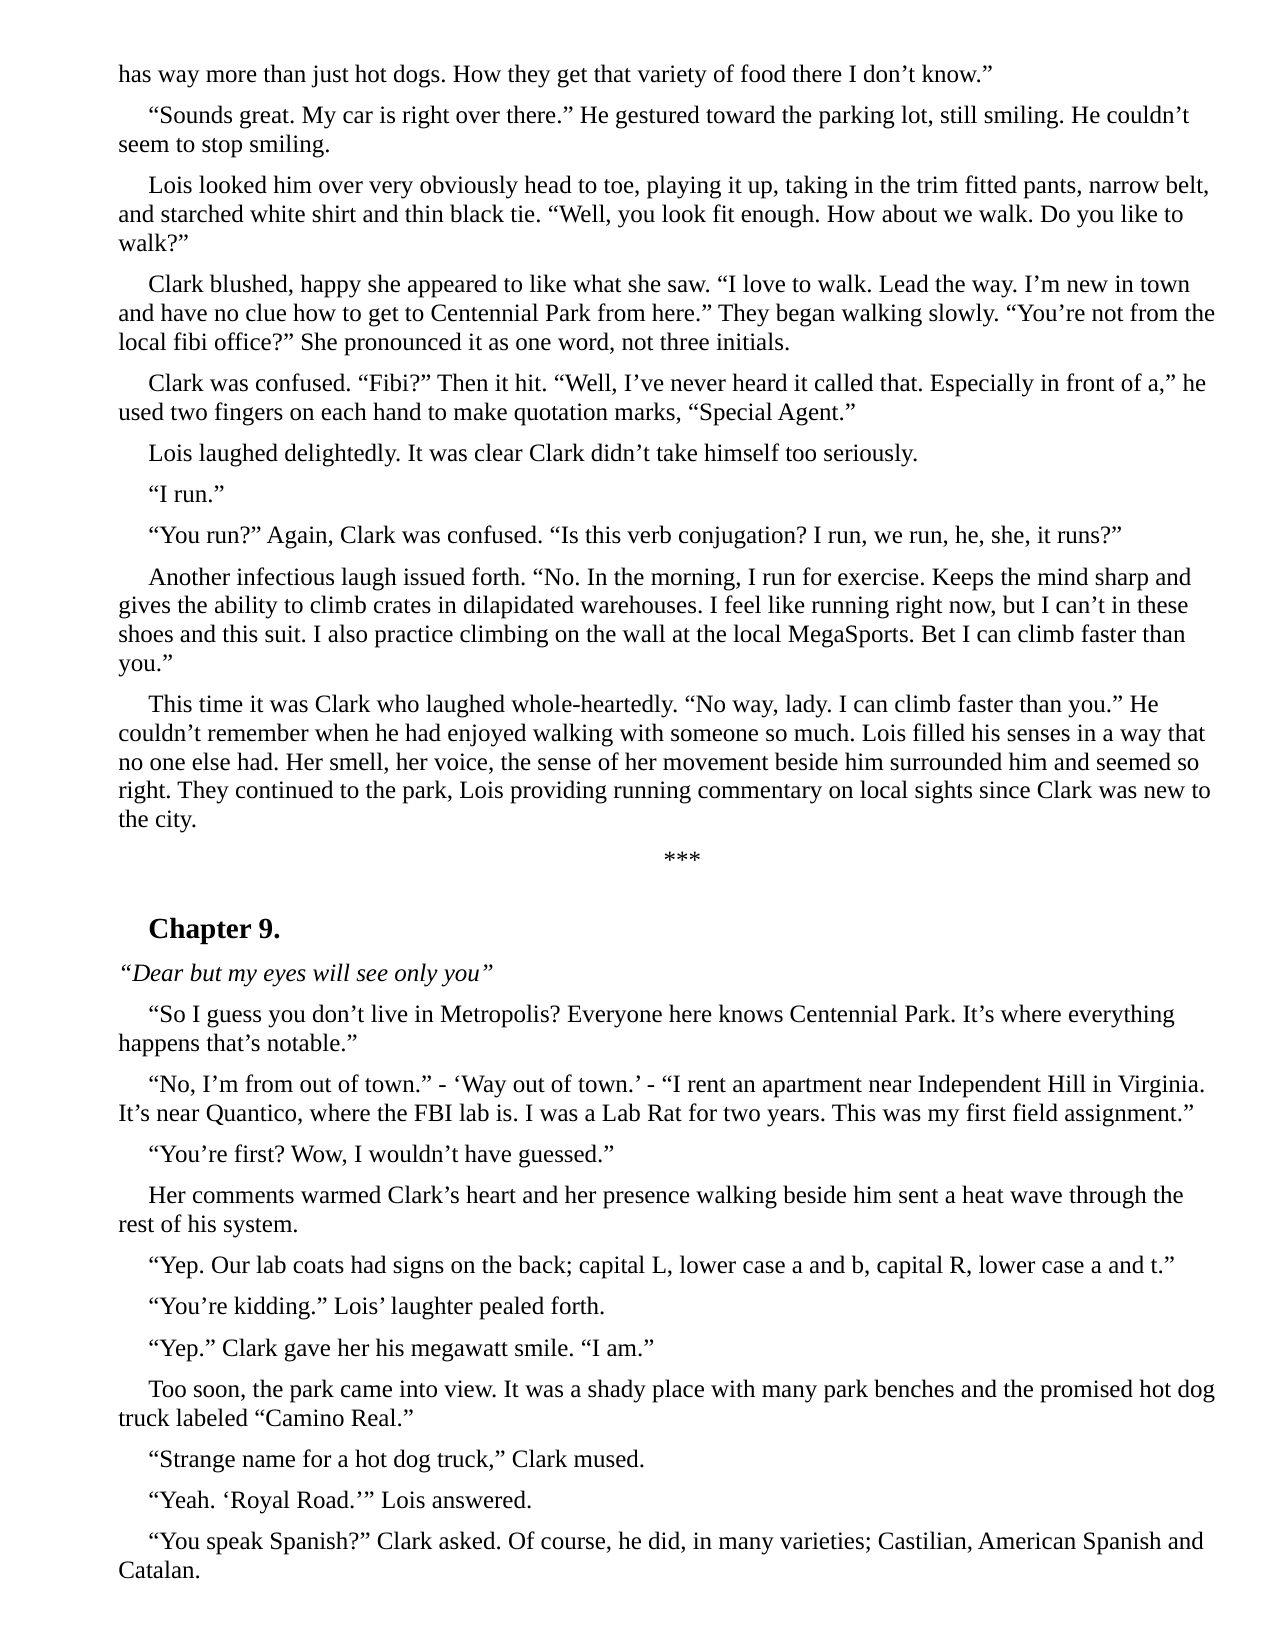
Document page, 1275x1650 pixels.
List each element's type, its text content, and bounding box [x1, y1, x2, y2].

text Her comments warmed Clark’s heart and her presence walking beside him sent a heat wave through the rest of his system. [118, 1180, 1216, 1238]
text has way more than just hot dogs. How they get that variety of food there I don’t know.” [118, 59, 1216, 88]
text Too soon, the park came into view. It was a shady place with many park benches and the promised hot dog truck labeled “Camino Real.” [118, 1374, 1216, 1431]
text This time it was Clark who laughed whole-heartedly. “No way, lady. I can climb faster than you.” He couldn’t remember when he had enjoyed walking with someone so much. Lois filled his senses in a way that no one else had. Her smell, her voice, the sense of her movement beside him surrounded him and seemed so right. They continued to the park, Lois providing running commentary on local sights since Clark was new to the city. [118, 689, 1216, 833]
text “Yep.” Clark gave her his megawatt smile. “I am.” [118, 1333, 1216, 1361]
text *** [118, 845, 1216, 874]
text “Dear but my eyes will see only you” [118, 958, 1216, 986]
text Clark was confused. “Fibi?” Then it hit. “Well, I’ve never heard it called that. Especially in front of a,” he used two fingers on each hand to make quotation marks, “Special Agent.” [118, 368, 1216, 425]
text “Yep. Our lab coats had signs on the back; capital L, lower case a and b, capital R, lower case a and t.” [118, 1250, 1216, 1279]
text “So I guess you don’t live in Metropolis? Everyone here knows Centennial Park. It’s where everything happens that’s notable.” [118, 999, 1216, 1056]
text “You’re first? Wow, I wouldn’t have guessed.” [118, 1139, 1216, 1168]
text “No, I’m from out of town.” - ‘Way out of town.’ - “I rent an apartment near Independent Hill in Virginia. It’s near Quantico, where the FBI lab is. I was a Lab Rat for two years. This was my first field assignment.” [118, 1069, 1216, 1126]
text Another infectious laugh issued forth. “No. In the morning, I run for exercise. Keeps the mind sharp and gives the ability to climb crates in dilapidated warehouses. I feel like running right now, but I can’t in these shoes and this suit. I also practice climbing on the wall at the local MegaSports. Bet I can climb faster than you.” [118, 562, 1216, 677]
text “I run.” [118, 479, 1216, 508]
text Clark blushed, happy she appeared to like what she saw. “I love to walk. Lead the way. I’m new in town and have no clue how to get to Centennial Park from here.” They began walking slowly. “You’re not from the local fibi office?” She pronounced it as one word, not three initials. [118, 269, 1216, 355]
text Lois looked him over very obviously head to toe, playing it up, taking in the trim fitted pants, narrow belt, and starched white shirt and thin black tie. “Well, you look fit enough. How about we walk. Do you like to walk?” [118, 170, 1216, 257]
text “You’re kidding.” Lois’ laughter pealed forth. [118, 1291, 1216, 1320]
text “Sounds great. My car is right over there.” He gestured toward the parking lot, still smiling. He couldn’t seem to stop smiling. [118, 100, 1216, 158]
text Lois laughed delightedly. It was clear Clark didn’t take himself too seriously. [118, 438, 1216, 467]
text “Strange name for a hot dog truck,” Clark mused. [118, 1444, 1216, 1473]
text “Yeah. ‘Royal Road.’” Lois answered. [118, 1485, 1216, 1514]
subtitle Chapter 9. [118, 912, 1216, 945]
text “You speak Spanish?” Clark asked. Of course, he did, in many varieties; Castilian, American Spanish and Catalan. [118, 1526, 1216, 1584]
text “You run?” Again, Clark was confused. “Is this verb conjugation? I run, we run, he, she, it runs?” [118, 520, 1216, 549]
